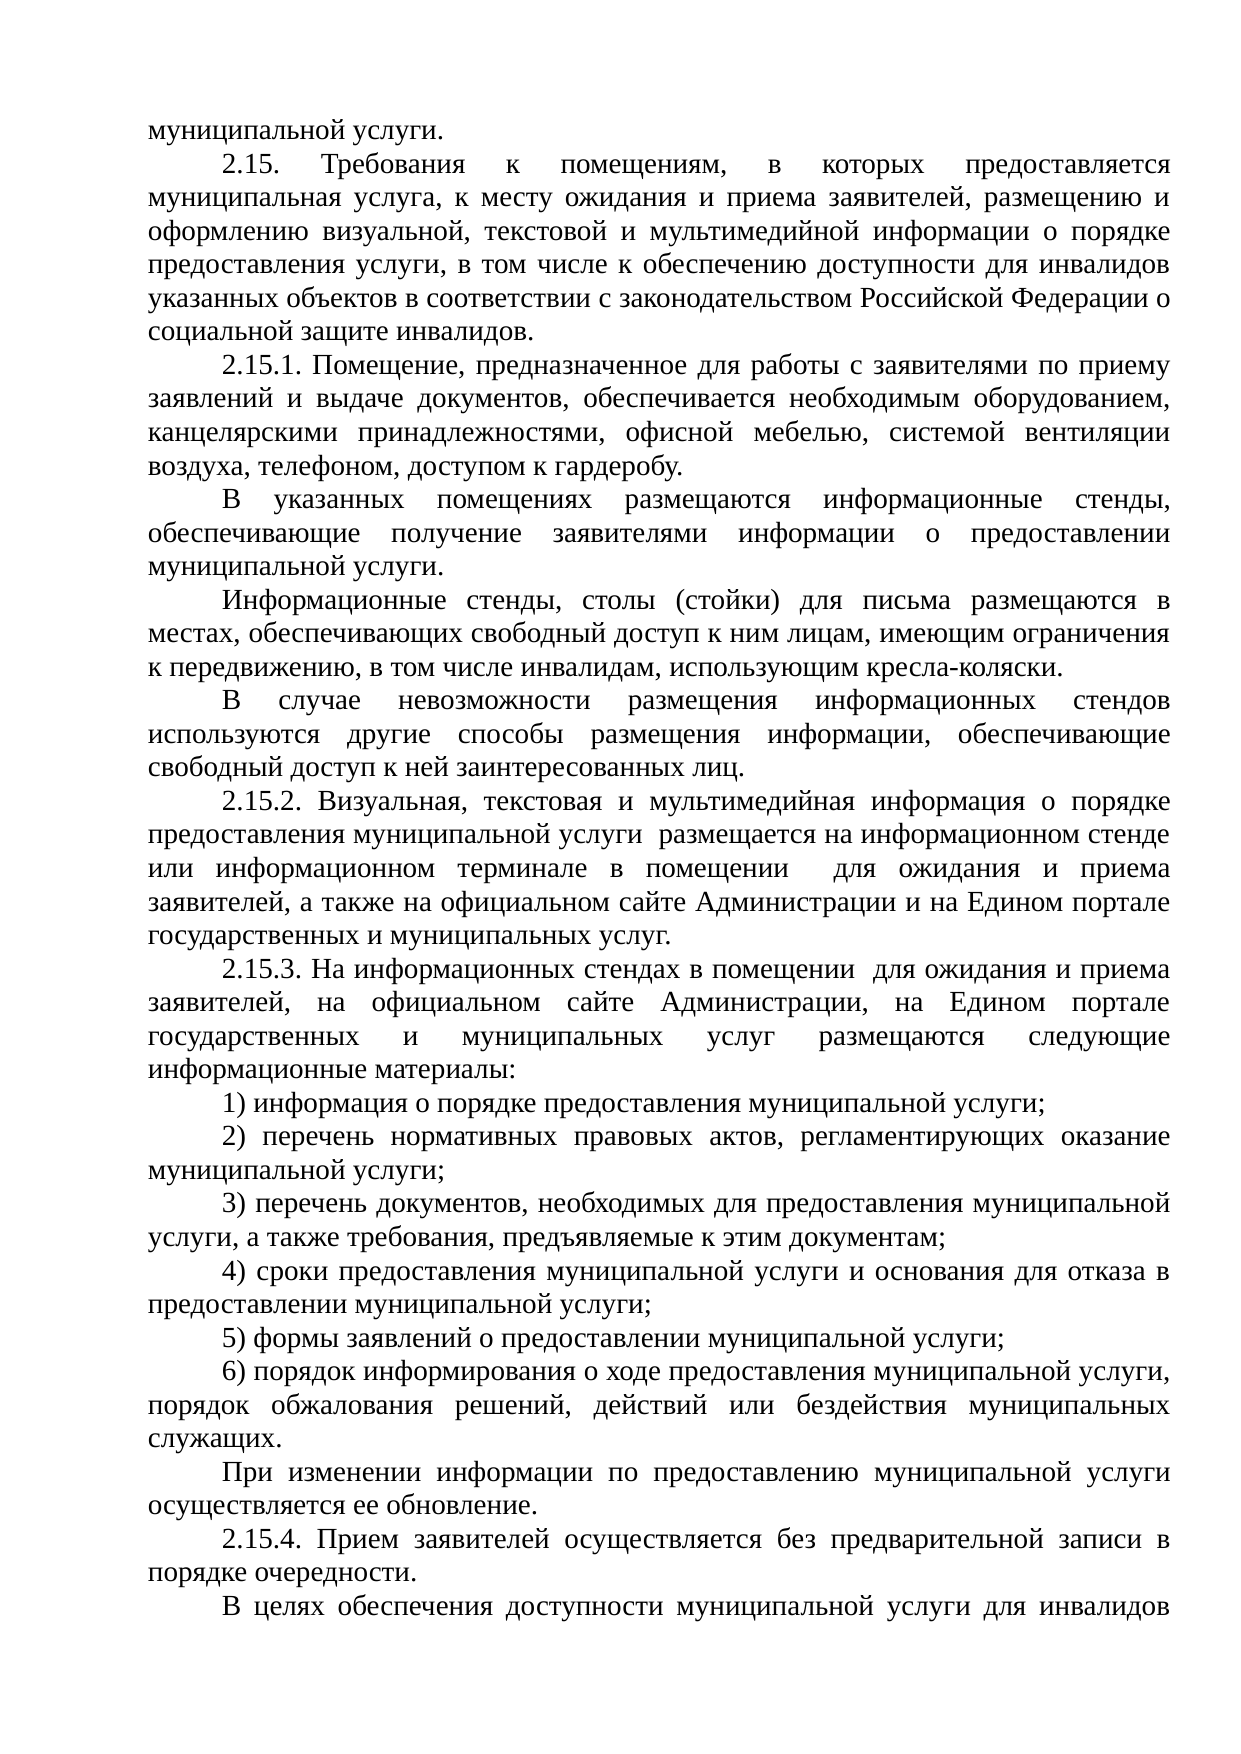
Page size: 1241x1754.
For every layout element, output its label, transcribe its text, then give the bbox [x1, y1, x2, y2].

text 2) перечень нормативных правовых актов, регламентирующих оказание муниципальной услуги; [148, 1118, 1171, 1186]
text 2.15.1. Помещение, предназначенное для работы с заявителями по приему заявлений и выдаче документов, обеспечивается необходимым оборудованием, канцелярскими принадлежностями, офисной мебелью, системой вентиляции воздуха, телефоном, доступом к гардеробу. [148, 347, 1171, 481]
text 2.15.4. Прием заявителей осуществляется без предварительной записи в порядке очередности. [148, 1521, 1171, 1588]
text 5) формы заявлений о предоставлении муниципальной услуги; [148, 1320, 1171, 1353]
text муниципальной услуги. [148, 112, 1171, 146]
text 6) порядок информирования о ходе предоставления муниципальной услуги, порядок обжалования решений, действий или бездействия муниципальных служащих. [148, 1353, 1171, 1454]
text 2.15.2. Визуальная, текстовая и мультимедийная информация о порядке предоставления муниципальной услуги размещается на информационном стенде или информационном терминале в помещении для ожидания и приема заявителей, а также на официальном сайте Администрации и на Едином портале государственных и муниципальных услуг. [148, 783, 1171, 951]
text 2.15. Требования к помещениям, в которых предоставляется муниципальная услуга, к месту ожидания и приема заявителей, размещению и оформлению визуальной, текстовой и мультимедийной информации о порядке предоставления услуги, в том числе к обеспечению доступности для инвалидов указанных объектов в соответствии с законодательством Российской Федерации о социальной защите инвалидов. [148, 146, 1171, 347]
text 2.15.3. На информационных стендах в помещении для ожидания и приема заявителей, на официальном сайте Администрации, на Едином портале государственных и муниципальных услуг размещаются следующие информационные материалы: [148, 951, 1171, 1085]
text 1) информация о порядке предоставления муниципальной услуги; [148, 1085, 1171, 1118]
text В случае невозможности размещения информационных стендов используются другие способы размещения информации, обеспечивающие свободный доступ к ней заинтересованных лиц. [148, 682, 1171, 783]
text 3) перечень документов, необходимых для предоставления муниципальной услуги, а также требования, предъявляемые к этим документам; [148, 1186, 1171, 1253]
text Информационные стенды, столы (стойки) для письма размещаются в местах, обеспечивающих свободный доступ к ним лицам, имеющим ограничения к передвижению, в том числе инвалидам, использующим кресла-коляски. [148, 582, 1171, 682]
text В целях обеспечения доступности муниципальной услуги для инвалидов [148, 1588, 1171, 1622]
text 4) сроки предоставления муниципальной услуги и основания для отказа в предоставлении муниципальной услуги; [148, 1253, 1171, 1320]
text При изменении информации по предоставлению муниципальной услуги осуществляется ее обновление. [148, 1454, 1171, 1521]
text В указанных помещениях размещаются информационные стенды, обеспечивающие получение заявителями информации о предоставлении муниципальной услуги. [148, 481, 1171, 582]
